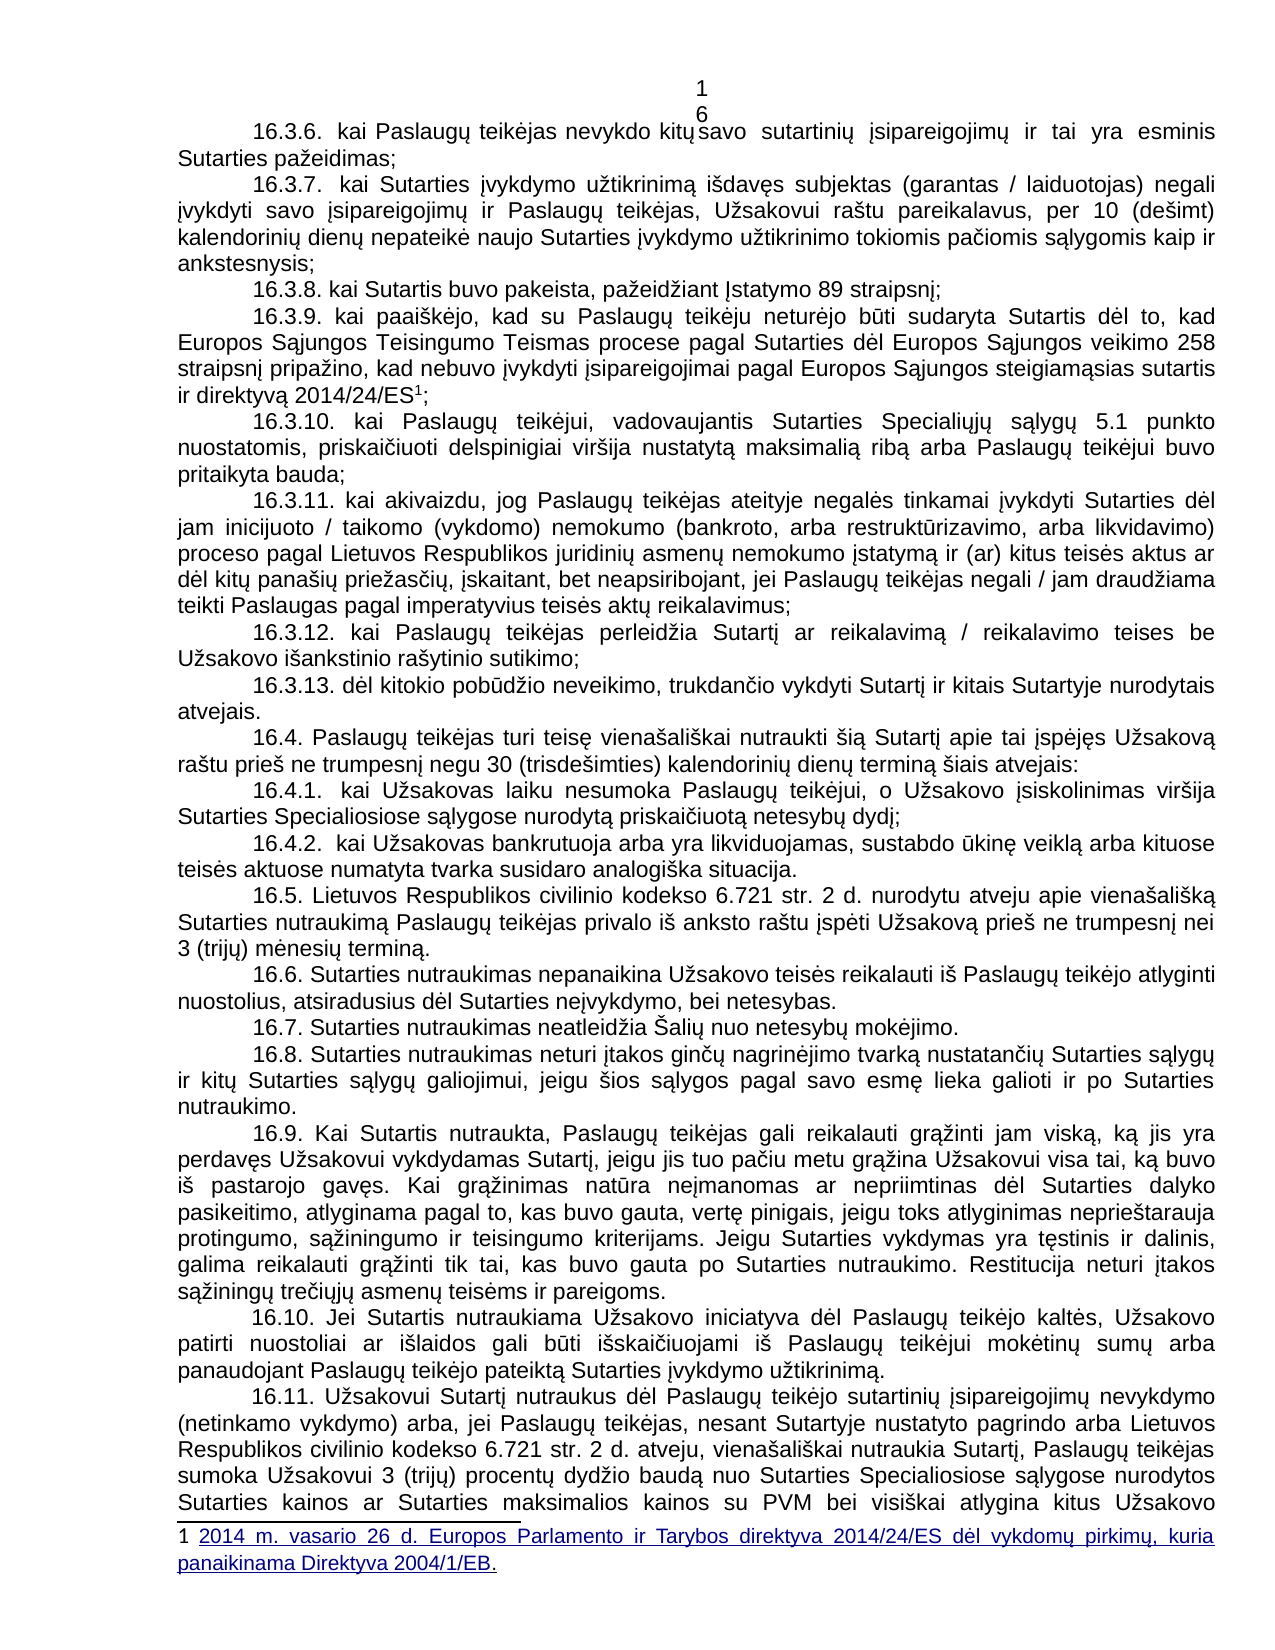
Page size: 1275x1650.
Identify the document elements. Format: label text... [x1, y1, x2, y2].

text 16.3.12. kai Paslaugų teikėjas perleidžia Sutartį ar reikalavimą / reikalavimo teises be Užsakovo išankstinio rašytinio sutikimo; [177, 619, 1216, 672]
text 2014 m. vasario 26 d. Europos Parlamento ir Tarybos direktyva 2014/24/ES dėl vykdomų pirkimų, kuria panaikinama Direktyva 2004/1/EB. [177, 1522, 1216, 1575]
text 16.3.10. kai Paslaugų teikėjui, vadovaujantis Sutarties Specialiųjų sąlygų 5.1 punkto nuostatomis, priskaičiuoti delspinigiai viršija nustatytą maksimalią ribą arba Paslaugų teikėjui buvo pritaikyta bauda; [177, 408, 1216, 487]
text 16.3.9. kai paaiškėjo, kad su Paslaugų teikėju neturėjo būti sudaryta Sutartis dėl to, kad Europos Sąjungos Teisingumo Teismas procese pagal Sutarties dėl Europos Sąjungos veikimo 258 straipsnį pripažino, kad nebuvo įvykdyti įsipareigojimai pagal Europos Sąjungos steigiamąsias sutartis ir direktyvą 2014/24/ES; [177, 303, 1216, 408]
text 16.3.11. kai akivaizdu, jog Paslaugų teikėjas ateityje negalės tinkamai įvykdyti Sutarties dėl jam inicijuoto / taikomo (vykdomo) nemokumo (bankroto, arba restruktūrizavimo, arba likvidavimo) proceso pagal Lietuvos Respublikos juridinių asmenų nemokumo įstatymą ir (ar) kitus teisės aktus ar dėl kitų panašių priežasčių, įskaitant, bet neapsiribojant, jei Paslaugų teikėjas negali / jam draudžiama teikti Paslaugas pagal imperatyvius teisės aktų reikalavimus; [177, 487, 1216, 619]
text 16.5. Lietuvos Respublikos civilinio kodekso 6.721 str. 2 d. nurodytu atveju apie vienašališką Sutarties nutraukimą Paslaugų teikėjas privalo iš anksto raštu įspėti Užsakovą prieš ne trumpesnį nei 3 (trijų) mėnesių terminą. [177, 882, 1216, 961]
text 16.10. Jei Sutartis nutraukiama Užsakovo iniciatyva dėl Paslaugų teikėjo kaltės, Užsakovo patirti nuostoliai ar išlaidos gali būti išskaičiuojami iš Paslaugų teikėjui mokėtinų sumų arba panaudojant Paslaugų teikėjo pateiktą Sutarties įvykdymo užtikrinimą. [177, 1304, 1216, 1383]
text 16.9. Kai Sutartis nutraukta, Paslaugų teikėjas gali reikalauti grąžinti jam viską, ką jis yra perdavęs Užsakovui vykdydamas Sutartį, jeigu jis tuo pačiu metu grąžina Užsakovui visa tai, ką buvo iš pastarojo gavęs. Kai grąžinimas natūra neįmanomas ar nepriimtinas dėl Sutarties dalyko pasikeitimo, atlyginama pagal to, kas buvo gauta, vertę pinigais, jeigu toks atlyginimas neprieštarauja protingumo, sąžiningumo ir teisingumo kriterijams. Jeigu Sutarties vykdymas yra tęstinis ir dalinis, galima reikalauti grąžinti tik tai, kas buvo gauta po Sutarties nutraukimo. Restitucija neturi įtakos sąžiningų trečiųjų asmenų teisėms ir pareigoms. [177, 1119, 1216, 1304]
text 16.8. Sutarties nutraukimas neturi įtakos ginčų nagrinėjimo tvarką nustatančių Sutarties sąlygų ir kitų Sutarties sąlygų galiojimui, jeigu šios sąlygos pagal savo esmę lieka galioti ir po Sutarties nutraukimo. [177, 1041, 1216, 1119]
text 16.3.13. dėl kitokio pobūdžio neveikimo, trukdančio vykdyti Sutartį ir kitais Sutartyje nurodytais atvejais. [177, 672, 1216, 724]
text 16.3.8. kai Sutartis buvo pakeista, pažeidžiant Įstatymo 89 straipsnį; [177, 276, 1216, 303]
text 16.6. Sutarties nutraukimas nepanaikina Užsakovo teisės reikalauti iš Paslaugų teikėjo atlyginti nuostolius, atsiradusius dėl Sutarties neįvykdymo, bei netesybas. [177, 961, 1216, 1014]
text 16.7. Sutarties nutraukimas neatleidžia Šalių nuo netesybų mokėjimo. [177, 1014, 1216, 1041]
text 16.3.7. kai Sutarties įvykdymo užtikrinimą išdavęs subjektas (garantas / laiduotojas) negali įvykdyti savo įsipareigojimų ir Paslaugų teikėjas, Užsakovui raštu pareikalavus, per 10 (dešimt) kalendorinių dienų nepateikė naujo Sutarties įvykdymo užtikrinimo tokiomis pačiomis sąlygomis kaip ir ankstesnysis; [177, 171, 1216, 276]
text 16.3.6. kai Paslaugų teikėjas nevykdo kitų savo sutartinių įsipareigojimų ir tai yra esminis Sutarties pažeidimas; [177, 118, 1216, 171]
text 16.4.2. kai Užsakovas bankrutuoja arba yra likviduojamas, sustabdo ūkinę veiklą arba kituose teisės aktuose numatyta tvarka susidaro analogiška situacija. [177, 830, 1216, 882]
text 16.4.1. kai Užsakovas laiku nesumoka Paslaugų teikėjui, o Užsakovo įsiskolinimas viršija Sutarties Specialiosiose sąlygose nurodytą priskaičiuotą netesybų dydį; [177, 777, 1216, 830]
text 16.4. Paslaugų teikėjas turi teisę vienašališkai nutraukti šią Sutartį apie tai įspėjęs Užsakovą raštu prieš ne trumpesnį negu 30 (trisdešimties) kalendorinių dienų terminą šiais atvejais: [177, 724, 1216, 777]
text 16.11. Užsakovui Sutartį nutraukus dėl Paslaugų teikėjo sutartinių įsipareigojimų nevykdymo (netinkamo vykdymo) arba, jei Paslaugų teikėjas, nesant Sutartyje nustatyto pagrindo arba Lietuvos Respublikos civilinio kodekso 6.721 str. 2 d. atveju, vienašališkai nutraukia Sutartį, Paslaugų teikėjas sumoka Užsakovui 3 (trijų) procentų dydžio baudą nuo Sutarties Specialiosiose sąlygose nurodytos Sutarties kainos ar Sutarties maksimalios kainos su PVM bei visiškai atlygina kitus Užsakovo [177, 1383, 1216, 1515]
